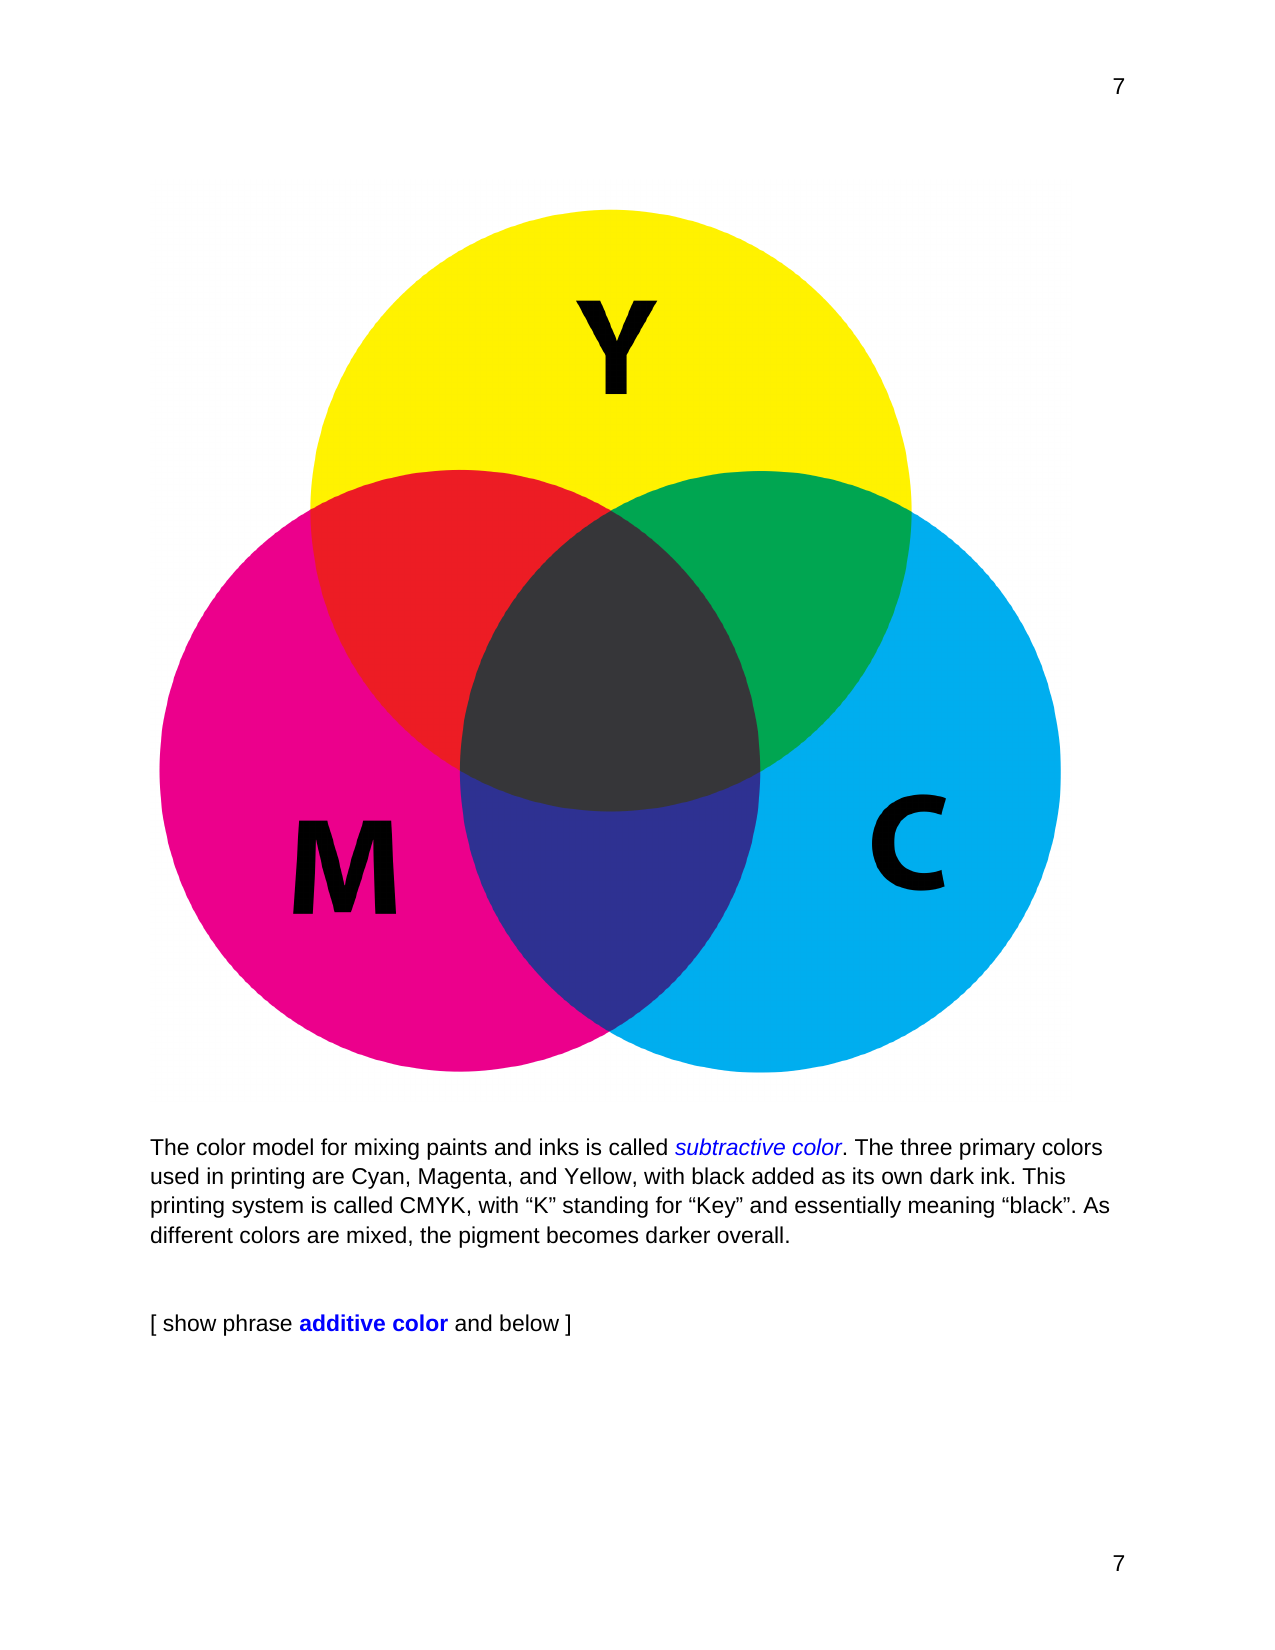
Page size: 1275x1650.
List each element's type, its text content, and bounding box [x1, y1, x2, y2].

text [ show phrase additive color and below ] [150, 1311, 1125, 1336]
text The color model for mixing paints and inks is called subtractive color. The three primary colors used in printing are Cyan, Magenta, and Yellow, with black added as its own dark ink. This printing system is called CMYK, with “K” standing for “Key” and essentially meaning “black”. As different colors are mixed, the pigment becomes darker overall. [150, 1134, 1125, 1248]
picture [150, 179, 1072, 1102]
